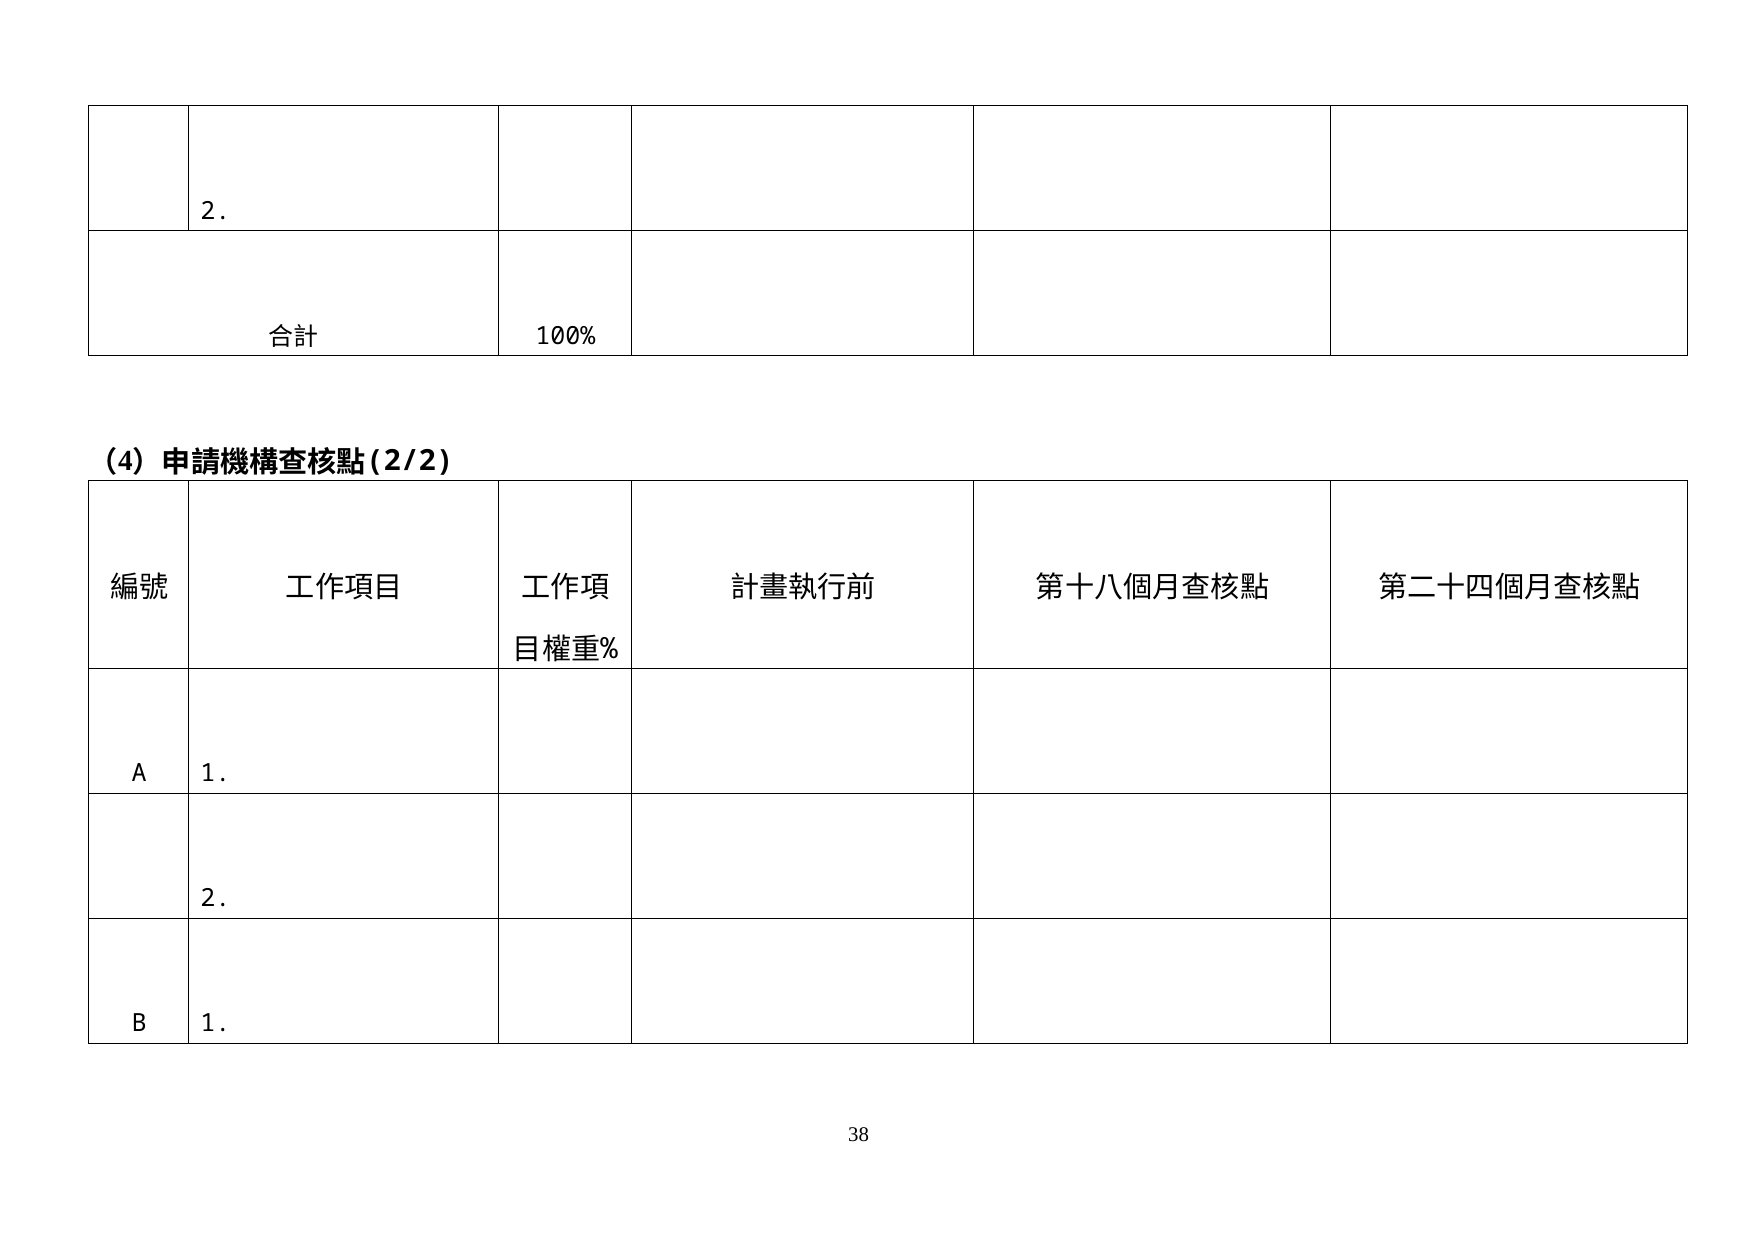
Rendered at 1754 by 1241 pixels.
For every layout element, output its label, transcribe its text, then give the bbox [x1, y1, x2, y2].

table_cell 合計 [89, 231, 498, 355]
table_cell [1331, 669, 1687, 793]
table_cell [974, 919, 1330, 1043]
table_cell [89, 794, 188, 918]
table_cell [1331, 231, 1687, 355]
table_cell [974, 669, 1330, 793]
table_header 工作項目權重% [499, 481, 631, 668]
table_cell 1. [189, 669, 498, 793]
table_cell A [89, 669, 188, 793]
table_cell [632, 919, 973, 1043]
table_cell [974, 794, 1330, 918]
table_cell [974, 106, 1330, 230]
table_cell [499, 106, 631, 230]
table_cell [632, 669, 973, 793]
table_cell [974, 231, 1330, 355]
table_header 工作項目 [189, 481, 498, 668]
table_cell [632, 794, 973, 918]
table_cell [1331, 794, 1687, 918]
table_cell [499, 669, 631, 793]
table_cell [499, 794, 631, 918]
table_cell [1331, 106, 1687, 230]
table_cell [632, 106, 973, 230]
table_cell 2. [189, 794, 498, 918]
table_header 計畫執行前 [632, 481, 973, 668]
table_cell [1331, 919, 1687, 1043]
table_cell 100% [499, 231, 631, 355]
table_header 第十八個月查核點 [974, 481, 1330, 668]
table_cell [499, 919, 631, 1043]
table_cell 1. [189, 919, 498, 1043]
table_cell [632, 231, 973, 355]
table_cell B [89, 919, 188, 1043]
list 申請機構查核點(2/2) [89, 418, 1665, 480]
table_header 編號 [89, 481, 188, 668]
table_cell 2. [189, 106, 498, 230]
table_cell [89, 106, 188, 230]
table_header 第二十四個月查核點 [1331, 481, 1687, 668]
